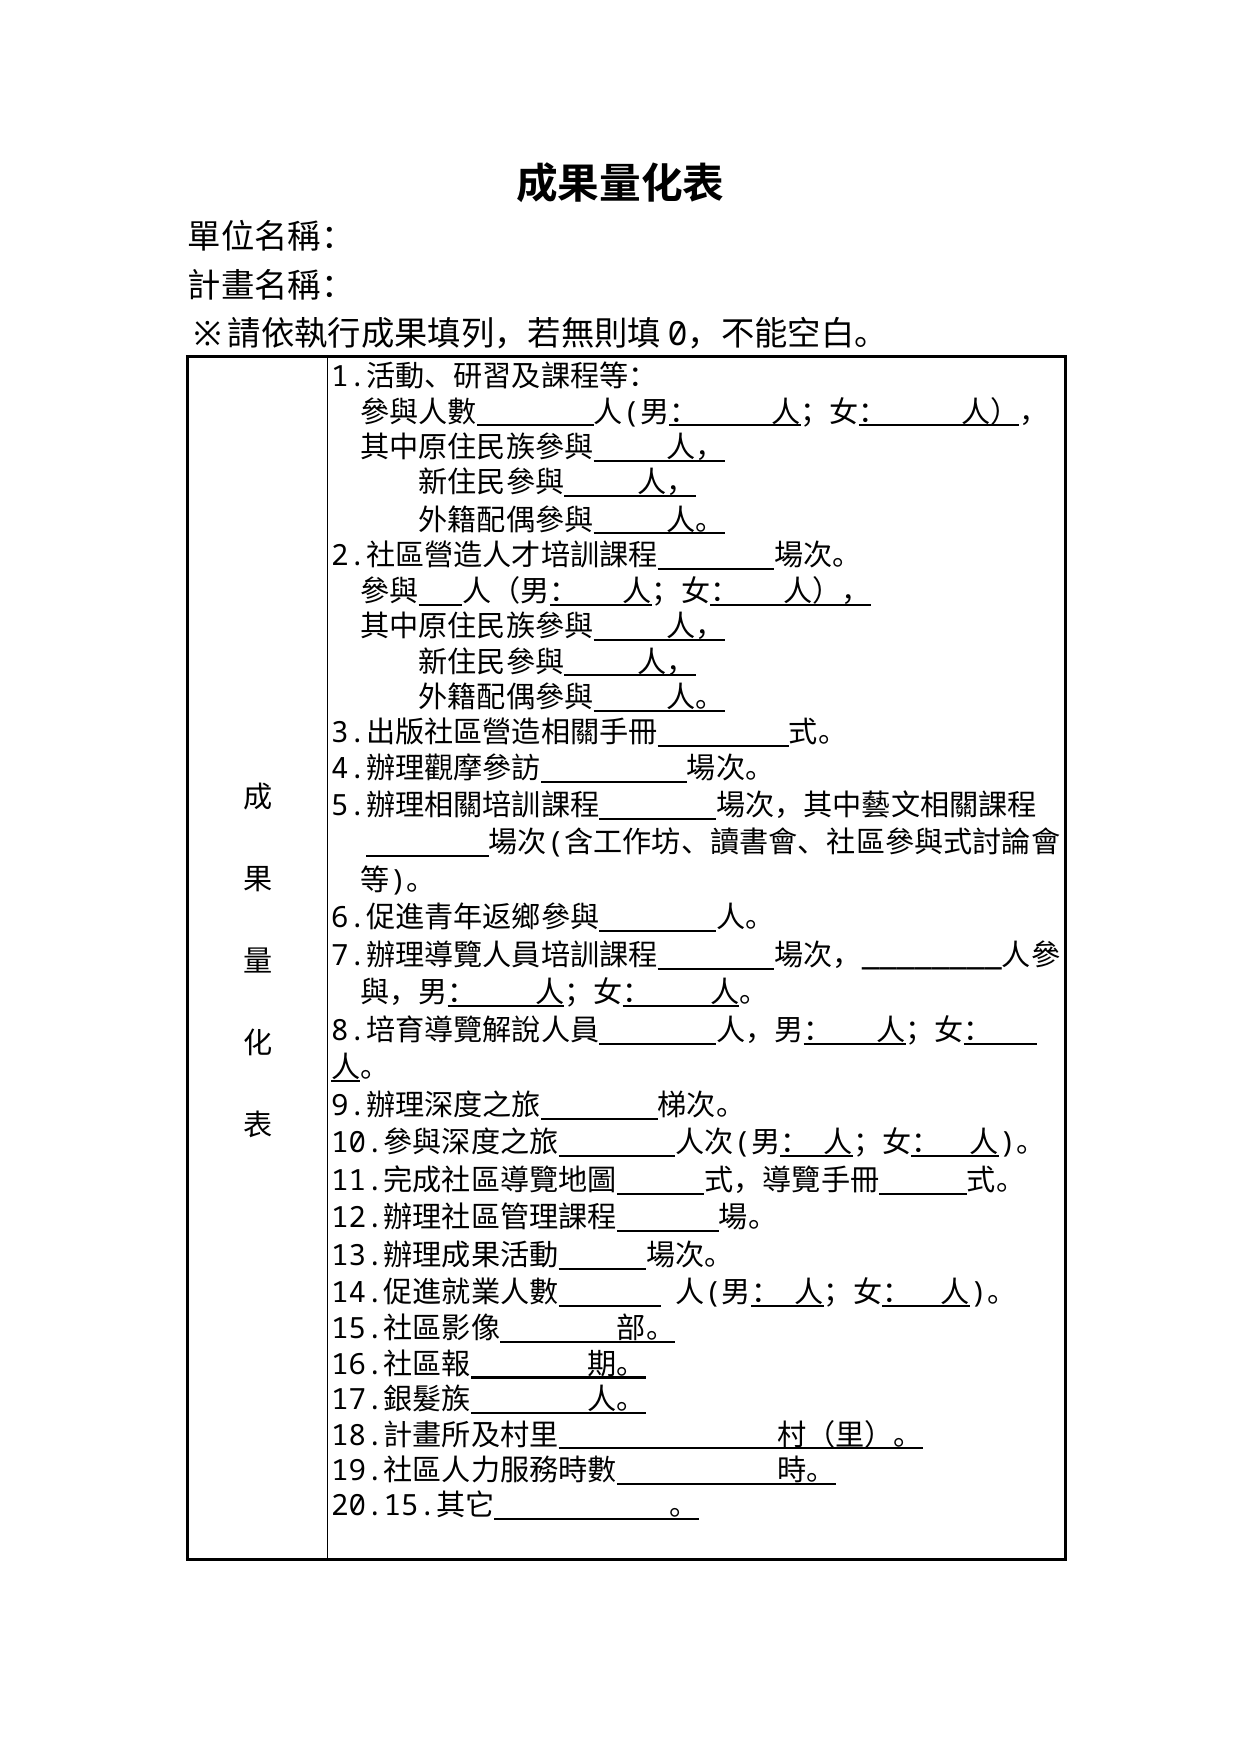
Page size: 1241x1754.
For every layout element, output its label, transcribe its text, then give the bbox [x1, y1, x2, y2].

text 計畫名稱： [187, 258, 1053, 307]
table_header 成 果 量 化 表 [189, 358, 327, 1558]
text 單位名稱： [187, 210, 1053, 258]
text 成果量化表 [187, 150, 1053, 210]
text ※請依執行成果填列，若無則填0，不能空白。 [187, 307, 1053, 355]
table_header 1.活動、研習及課程等： 參與人數 人(男： 人；女： 人）， 其中原住民族參與 人， 新住民參與 人， 外籍配偶參與 人。 2.社區營造人才培訓課程 場次。 參與 人（男： 人；女： 人）， 其中原住民族參與 人， 新住民參與 人， 外籍配偶參與 人。 3.出版社區營造相關手冊 式。 4.辦理觀摩參訪 場次。 5.辦理相關培訓課程 場次，其中藝文相關課程 場次(含工作坊、讀書會、社區參與式討論會等)。 6.促進青年返鄉參與 人。 7.辦理導覽人員培訓課程 場次，________人參與，男： 人；女： 人。 8.培育導覽解說人員 人，男： 人；女： 人。 9.辦理深度之旅 梯次。 10.參與深度之旅 人次(男： 人；女： 人)。 11.完成社區導覽地圖 式，導覽手冊 式。 12.辦理社區管理課程 場。 13.辦理成果活動 場次。 14.促進就業人數 人(男： 人；女： 人)。 15.社區影像 部。 16.社區報 期。 17.銀髮族 人。 18.計畫所及村里 村（里）。 19.社區人力服務時數 時。 20.15.其它 。 [328, 358, 1064, 1558]
